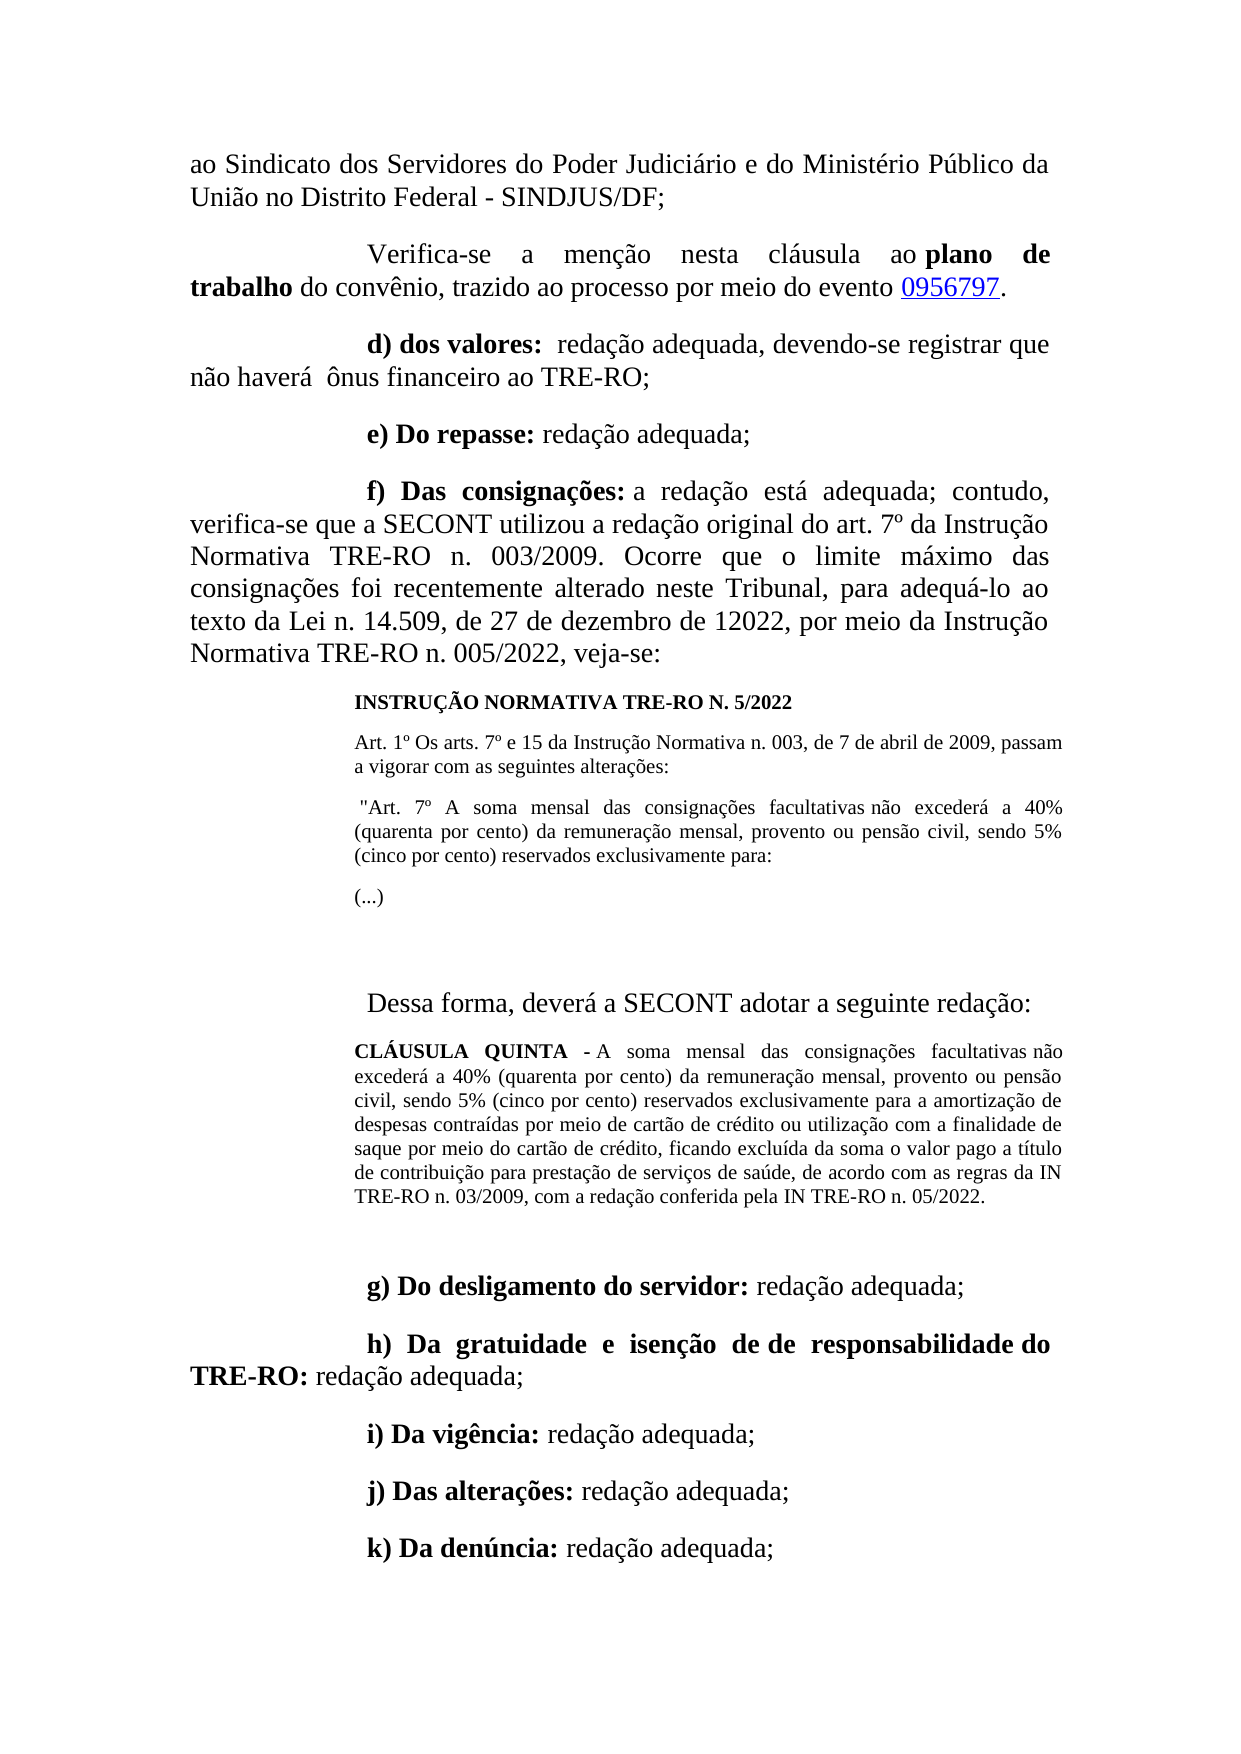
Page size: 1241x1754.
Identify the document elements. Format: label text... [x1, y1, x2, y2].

text INSTRUÇÃO NORMATIVA TRE-RO N. 5/2022 [354, 689, 1063, 714]
text Dessa forma, deverá a SECONT adotar a seguinte redação: [190, 986, 1051, 1019]
text g) Do desligamento do servidor: redação adequada; [190, 1269, 1051, 1302]
text CLÁUSULA QUINTA - A soma mensal das consignações facultativas não excederá a 40% (quarenta por cento) da remuneração mensal, provento ou pensão civil, sendo 5% (cinco por cento) reservados exclusivamente para a amortização de despesas contraídas por meio de cartão de crédito ou utilização com a finalidade de saque por meio do cartão de crédito, ficando excluída da soma o valor pago a título de contribuição para prestação de serviços de saúde, de acordo com as regras da IN TRE-RO n. 03/2009, com a redação conferida pela IN TRE-RO n. 05/2022. [354, 1039, 1063, 1208]
text Verifica-se a menção nesta cláusula ao plano de trabalho do convênio, trazido ao processo por meio do evento 0956797. [190, 237, 1051, 302]
text k) Da denúncia: redação adequada; [190, 1531, 1051, 1564]
text Art. 1º Os arts. 7º e 15 da Instrução Normativa n. 003, de 7 de abril de 2009, passam a vigorar com as seguintes alterações: [354, 730, 1063, 778]
text e) Do repasse: redação adequada; [190, 417, 1051, 449]
text j) Das alterações: redação adequada; [190, 1474, 1051, 1506]
text i) Da vigência: redação adequada; [190, 1417, 1051, 1449]
text d) dos valores: redação adequada, devendo-se registrar que não haverá ônus financeiro ao TRE-RO; [190, 327, 1051, 392]
text "Art. 7º A soma mensal das consignações facultativas não excederá a 40% (quarenta por cento) da remuneração mensal, provento ou pensão civil, sendo 5% (cinco por cento) reservados exclusivamente para: [354, 795, 1063, 867]
text h) Da gratuidade e isenção de de responsabilidade do TRE-RO: redação adequada; [190, 1327, 1051, 1392]
text ao Sindicato dos Servidores do Poder Judiciário e do Ministério Público da União no Distrito Federal - SINDJUS/DF; [190, 148, 1051, 212]
text f) Das consignações: a redação está adequada; contudo, verifica-se que a SECONT utilizou a redação original do art. 7º da Instrução Normativa TRE-RO n. 003/2009. Ocorre que o limite máximo das consignações foi recentemente alterado neste Tribunal, para adequá-lo ao texto da Lei n. 14.509, de 27 de dezembro de 12022, por meio da Instrução Normativa TRE-RO n. 005/2022, veja-se: [190, 474, 1051, 669]
text (...) [354, 884, 1063, 908]
